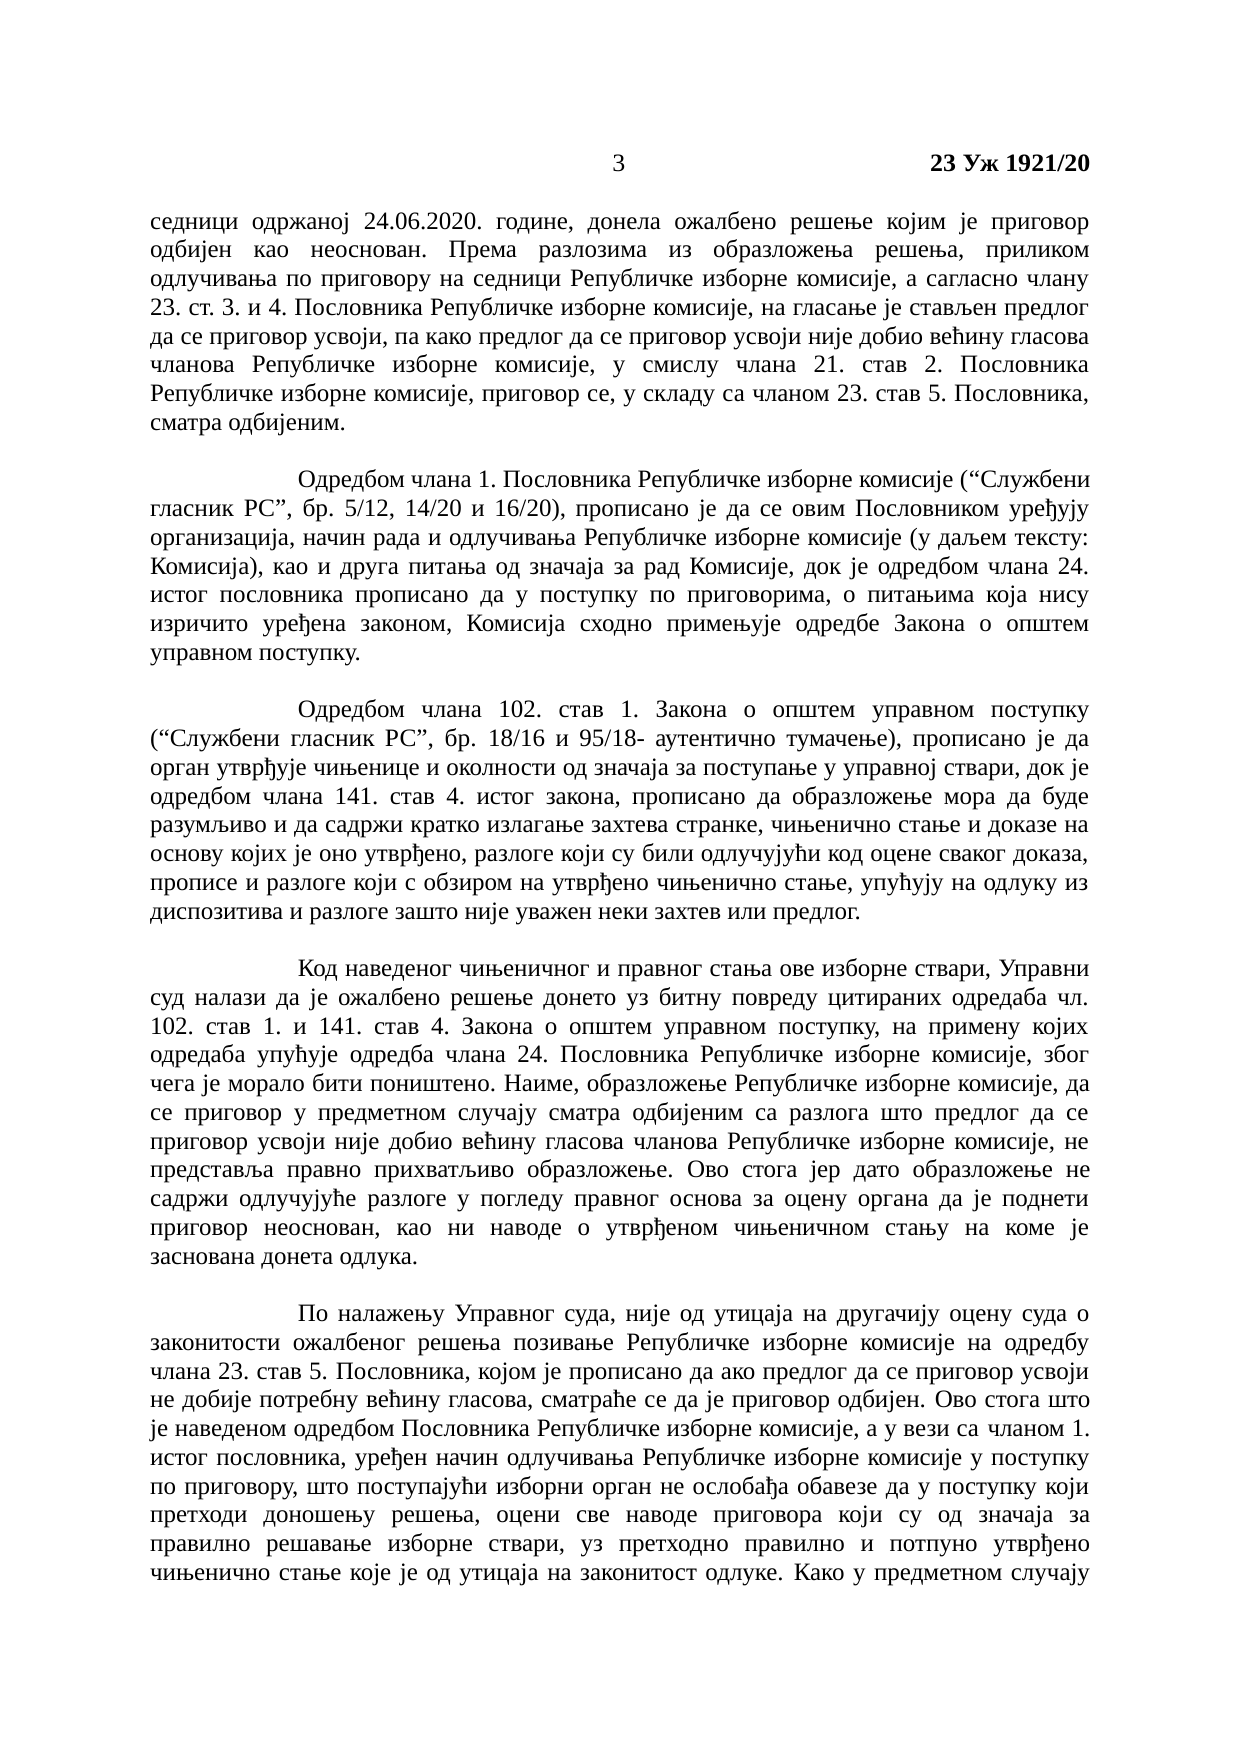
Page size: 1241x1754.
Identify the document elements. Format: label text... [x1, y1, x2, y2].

text седници одржаној 24.06.2020. године, донела ожалбено решење којим је приговор одбијен као неоснован. Према разлозима из образложења решења, приликом одлучивања по приговору на седници Републичке изборне комисије, а сагласно члану 23. ст. 3. и 4. Пословника Републичке изборне комисије, на гласање је стављен предлог да се приговор усвоји, па како предлог да се приговор усвоји није добио већину гласова чланова Републичке изборне комисије, у смислу члана 21. став 2. Пословника Републичке изборне комисије, приговор се, у складу са чланом 23. став 5. Пословника, сматра одбијеним. [150, 206, 1090, 436]
text Одредбом члана 1. Пословника Републичке изборне комисије (“Службени гласник РС”, бр. 5/12, 14/20 и 16/20), прописано је да се овим Пословником уређују организација, начин рада и одлучивања Републичке изборне комисије (у даљем тексту: Комисија), као и друга питања од значаја за рад Комисије, док је одредбом члана 24. истог пословника прописано да у поступку по приговорима, о питањима која нису изричито уређена законом, Комисија сходно примењује одредбе Закона о општем управном поступку. [150, 464, 1090, 666]
text Одредбом члана 102. став 1. Закона о општем управном поступку (“Службени гласник РС”, бр. 18/16 и 95/18- аутентично тумачење), прописано је да орган утврђује чињенице и околности од значаја за поступање у управној ствари, док је одредбом члана 141. став 4. истог закона, прописано да образложење мора да буде разумљиво и да садржи кратко излагање захтева странке, чињенично стање и доказе на основу којих је оно утврђено, разлоге који су били одлучујући код оцене сваког доказа, прописе и разлоге који с обзиром на утврђено чињенично стање, упућују на одлуку из диспозитива и разлоге зашто није уважен неки захтев или предлог. [150, 694, 1090, 924]
text Код наведеног чињеничног и правног стања ове изборне ствари, Управни суд налази да је ожалбено решење донето уз битну повреду цитираних одредаба чл. 102. став 1. и 141. став 4. Закона о општем управном поступку, на примену којих одредаба упућује одредба члана 24. Пословника Републичке изборне комисије, због чега је морало бити поништено. Наиме, образложење Републичке изборне комисије, да се приговор у предметном случају сматра одбијеним са разлога што предлог да се приговор усвоји није добио већину гласова чланова Републичке изборне комисије, не представља правно прихватљиво образложење. Ово стога јер дато образложење не садржи одлучујуће разлоге у погледу правног основа за оцену органа да је поднети приговор неоснован, као ни наводе о утврђеном чињеничном стању на коме је заснована донета одлука. [150, 953, 1090, 1269]
text По налажењу Управног суда, није од утицаја на другачију оцену суда о законитости ожалбеног решења позивање Републичке изборне комисије на одредбу члана 23. став 5. Пословника, којом је прописано да ако предлог да се приговор усвоји не добије потребну већину гласова, сматраће се да је приговор одбијен. Ово стога што је наведеном одредбом Пословника Републичке изборне комисије, а у вези са чланом 1. истог пословника, уређен начин одлучивања Републичке изборне комисије у поступку по приговору, што поступајући изборни орган не ослобађа обавезе да у поступку који претходи доношењу решења, оцени све наводе приговора који су од значаја за правилно решавање изборне ствари, уз претходно правилно и потпуно утврђено чињенично стање које је од утицаја на законитост одлуке. Како у предметном случају [150, 1298, 1090, 1586]
